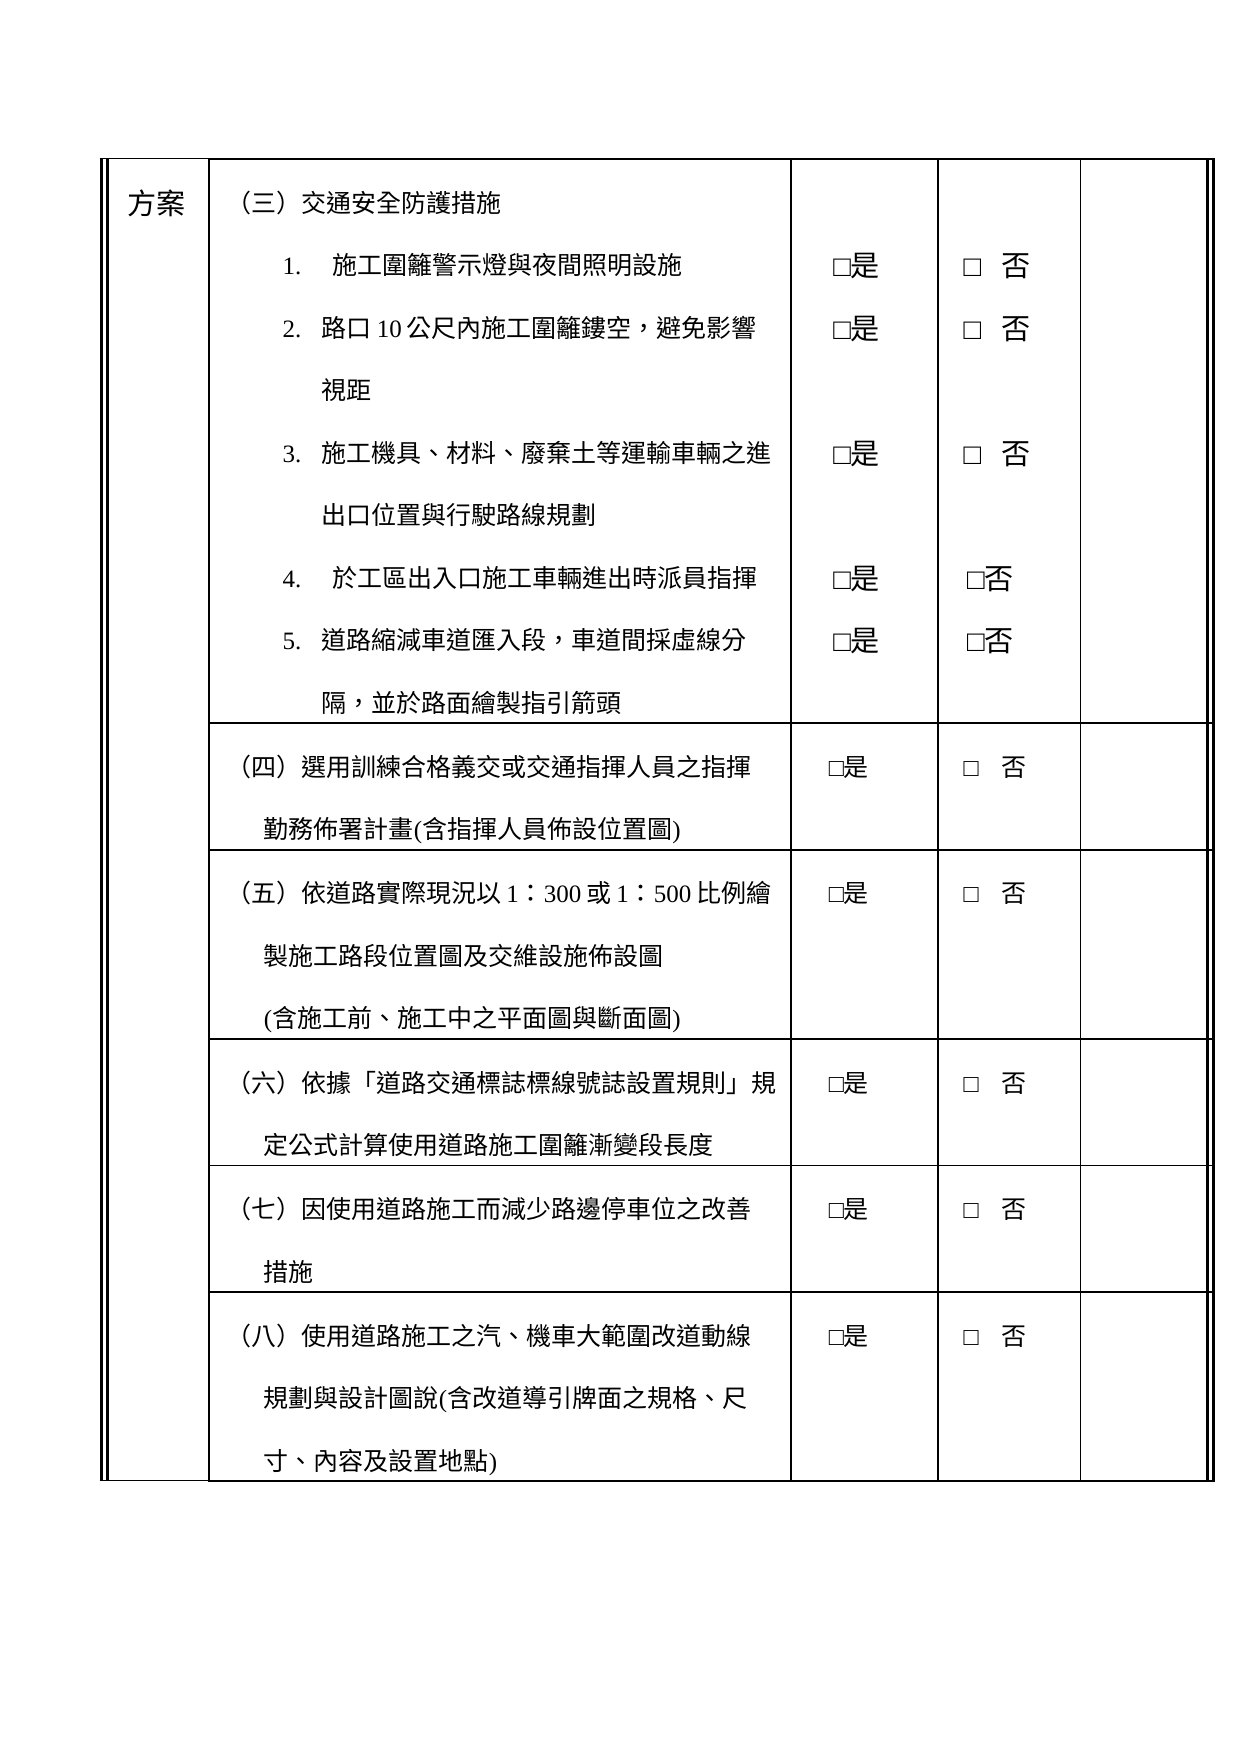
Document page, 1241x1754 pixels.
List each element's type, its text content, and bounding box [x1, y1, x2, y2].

table_cell [1081, 160, 1206, 722]
table_cell 否 [939, 1166, 1080, 1291]
table_cell （三）交通安全防護措施 施工圍籬警示燈與夜間照明設施 路口10公尺內施工圍籬鏤空，避免影響視距 施工機具、材料、廢棄土等運輸車輛之進出口位置與行駛路線規劃 於工區出入口施工車輛進出時派員指揮 道路縮減車道匯入段，車道間採虛線分隔，並於路面繪製指引箭頭 [210, 160, 790, 722]
table_cell □是 [792, 724, 937, 849]
table_cell 否 否 否 □否 □否 [939, 160, 1080, 722]
table_cell [1081, 851, 1206, 1038]
table_cell 否 [939, 724, 1080, 849]
table_cell 否 [939, 1040, 1080, 1164]
table_cell （四）選用訓練合格義交或交通指揮人員之指揮 勤務佈署計畫(含指揮人員佈設位置圖) [210, 724, 790, 849]
table_cell [1081, 724, 1206, 849]
table_cell （八）使用道路施工之汽、機車大範圍改道動線 規劃與設計圖說(含改道導引牌面之規格、尺 寸、內容及設置地點) [210, 1293, 790, 1480]
table_cell □是 [792, 851, 937, 1038]
table_cell □是 [792, 1166, 937, 1291]
table_cell [1081, 1293, 1206, 1480]
table_cell [1081, 1040, 1206, 1164]
table_cell 方案 [109, 159, 208, 1480]
table_cell （五）依道路實際現況以1：300或1：500比例繪 製施工路段位置圖及交維設施佈設圖 (含施工前、施工中之平面圖與斷面圖) [210, 851, 790, 1038]
table_cell （六）依據「道路交通標誌標線號誌設置規則」規 定公式計算使用道路施工圍籬漸變段長度 [210, 1040, 790, 1164]
table_cell 否 [939, 1293, 1080, 1480]
table_cell □是 [792, 1293, 937, 1480]
table_cell □是 □是 □是 □是 □是 [792, 160, 937, 722]
table_cell 否 [939, 851, 1080, 1038]
table_cell （七）因使用道路施工而減少路邊停車位之改善 措施 [210, 1166, 790, 1291]
table_cell □是 [792, 1040, 937, 1164]
table_cell [1081, 1166, 1206, 1291]
